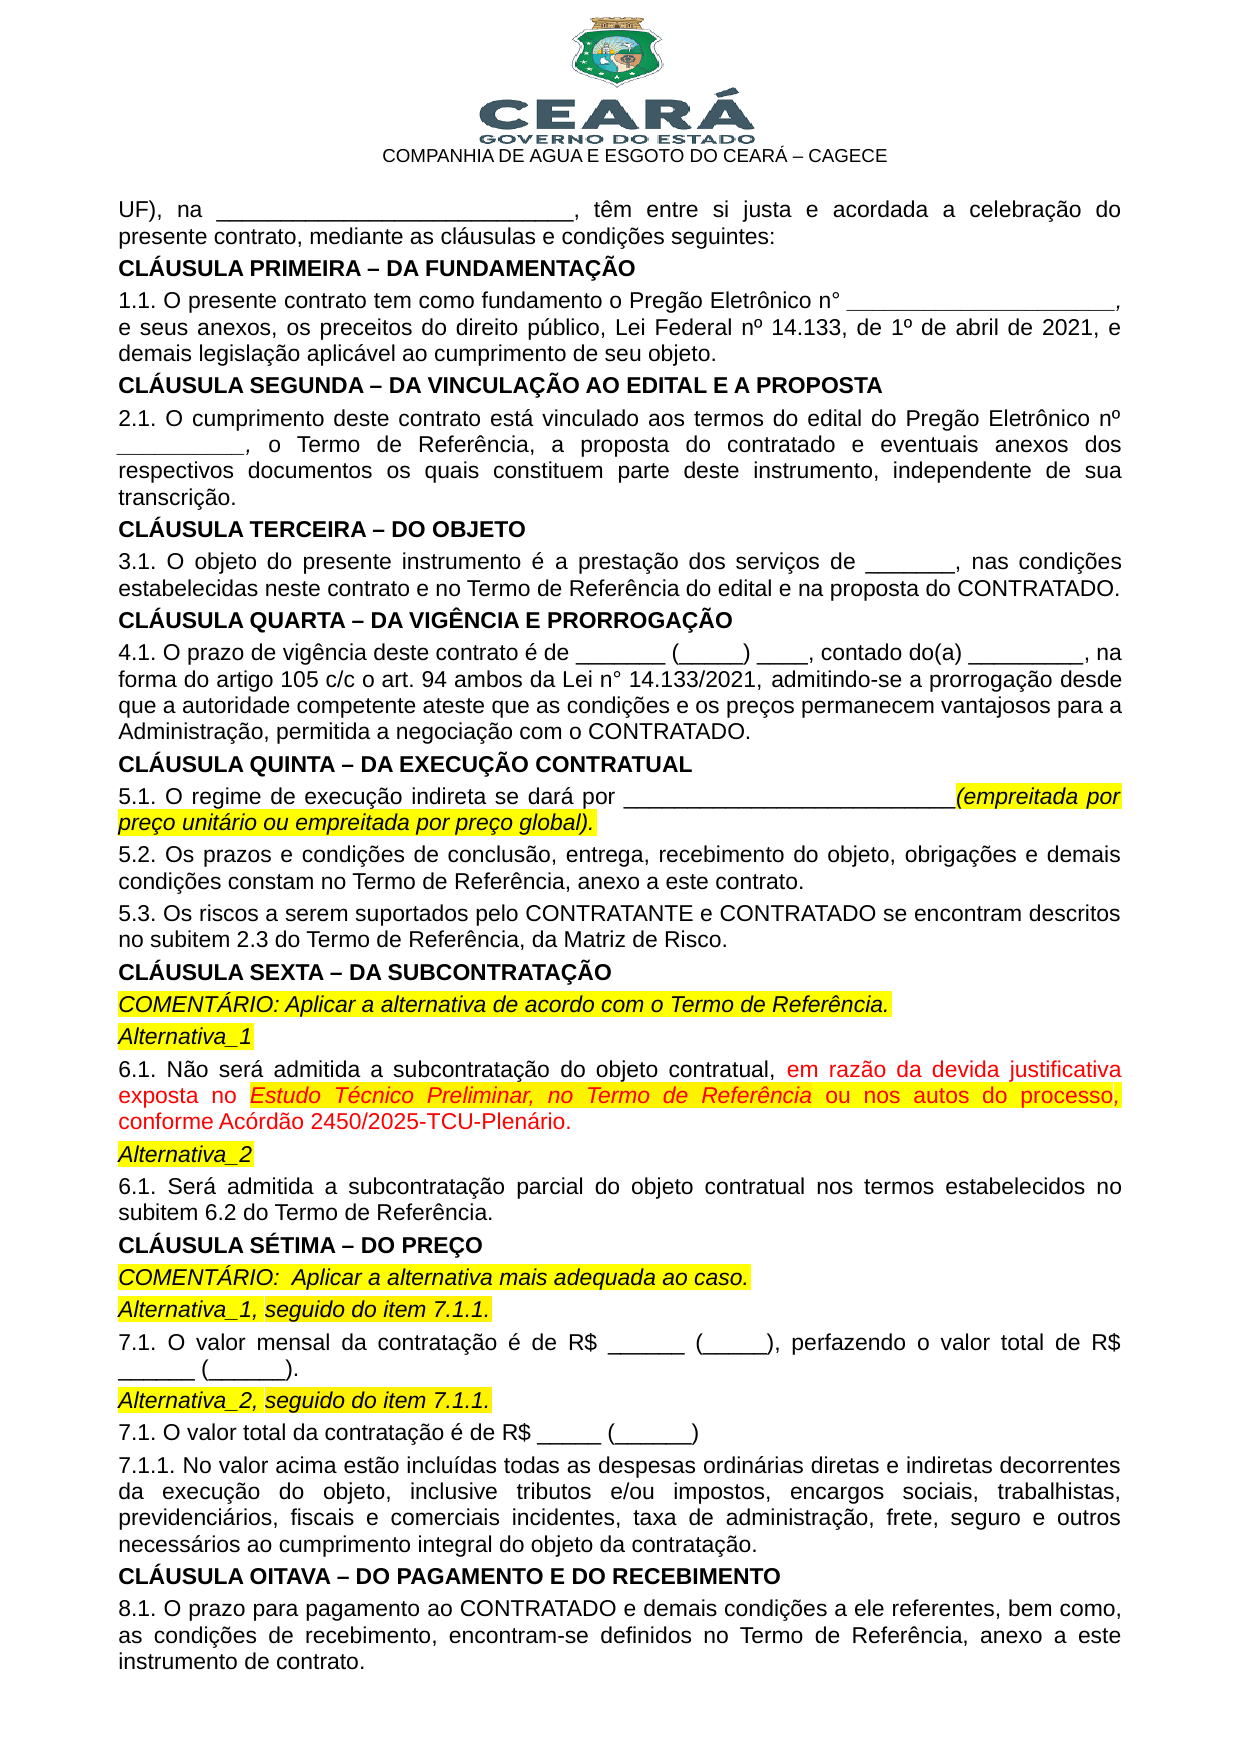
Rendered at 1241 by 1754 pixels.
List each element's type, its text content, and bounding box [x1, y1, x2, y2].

text 4.1. O prazo de vigência deste contrato é de _______ (_____) ____, contado do(a) _________, na forma do artigo 105 c/c o art. 94 ambos da Lei n° 14.133/2021, admitindo-se a prorrogação desde que a autoridade competente ateste que as condições e os preços permanecem vantajosos para a Administração, permitida a negociação com o CONTRATADO. [118, 639, 1122, 744]
text COMENTÁRIO: Aplicar a alternativa de acordo com o Termo de Referência. [118, 991, 1122, 1017]
text 5.3. Os riscos a serem suportados pelo CONTRATANTE e CONTRATADO se encontram descritos no subitem 2.3 do Termo de Referência, da Matriz de Risco. [118, 900, 1122, 953]
text 3.1. O objeto do presente instrumento é a prestação dos serviços de _______, nas condições estabelecidas neste contrato e no Termo de Referência do edital e na proposta do CONTRATADO. [118, 548, 1122, 601]
text Alternativa_1 [118, 1023, 1122, 1050]
text 5.2. Os prazos e condições de conclusão, entrega, recebimento do objeto, obrigações e demais condições constam no Termo de Referência, anexo a este contrato. [118, 841, 1122, 894]
text 7.1. O valor total da contratação é de R$ _____ (______) [118, 1419, 1122, 1446]
text 6.1. Não será admitida a subcontratação do objeto contratual, em razão da devida justificativa exposta no Estudo Técnico Preliminar, no Termo de Referência ou nos autos do processo, conforme Acórdão 2450/2025-TCU-Plenário. [118, 1056, 1122, 1135]
picture [453, 12, 782, 148]
text 7.1.1. No valor acima estão incluídas todas as despesas ordinárias diretas e indiretas decorrentes da execução do objeto, inclusive tributos e/ou impostos, encargos sociais, trabalhistas, previdenciários, fiscais e comerciais incidentes, taxa de administração, frete, seguro e outros necessários ao cumprimento integral do objeto da contratação. [118, 1452, 1122, 1557]
text 5.1. O regime de execução indireta se dará por __________________________(empreitada por preço unitário ou empreitada por preço global). [118, 783, 1122, 836]
text CLÁUSULA OITAVA – DO PAGAMENTO E DO RECEBIMENTO [118, 1563, 1122, 1589]
text Alternativa_1, seguido do item 7.1.1. [118, 1296, 1122, 1322]
text CLÁUSULA SEGUNDA – DA VINCULAÇÃO AO EDITAL E A PROPOSTA [118, 372, 1122, 399]
text Alternativa_2 [118, 1141, 1122, 1167]
text Alternativa_2, seguido do item 7.1.1. [118, 1387, 1122, 1413]
text CLÁUSULA TERCEIRA – DO OBJETO [118, 516, 1122, 542]
text COMENTÁRIO: Aplicar a alternativa mais adequada ao caso. [118, 1264, 1122, 1290]
text 2.1. O cumprimento deste contrato está vinculado aos termos do edital do Pregão Eletrônico nº __________, o Termo de Referência, a proposta do contratado e eventuais anexos dos respectivos documentos os quais constituem parte deste instrumento, independente de sua transcrição. [118, 404, 1122, 510]
text CLÁUSULA SÉTIMA – DO PREÇO [118, 1232, 1122, 1258]
text CLÁUSULA QUARTA – DA VIGÊNCIA E PRORROGAÇÃO [118, 607, 1122, 633]
text CLÁUSULA PRIMEIRA – DA FUNDAMENTAÇÃO [118, 255, 1122, 281]
text CLÁUSULA SEXTA – DA SUBCONTRATAÇÃO [118, 959, 1122, 985]
text 7.1. O valor mensal da contratação é de R$ ______ (_____), perfazendo o valor total de R$ ______ (______). [118, 1328, 1122, 1381]
text 1.1. O presente contrato tem como fundamento o Pregão Eletrônico n° _____________________, e seus anexos, os preceitos do direito público, Lei Federal nº 14.133, de 1º de abril de 2021, e demais legislação aplicável ao cumprimento de seu objeto. [118, 287, 1122, 366]
text 8.1. O prazo para pagamento ao CONTRATADO e demais condições a ele referentes, bem como, as condições de recebimento, encontram-se definidos no Termo de Referência, anexo a este instrumento de contrato. [118, 1595, 1122, 1674]
text - UF), na ____________________________, têm entre si justa e acordada a celebração do presente contrato, mediante as cláusulas e condições seguintes: [118, 196, 1122, 249]
text 6.1. Será admitida a subcontratação parcial do objeto contratual nos termos estabelecidos no subitem 6.2 do Termo de Referência. [118, 1173, 1122, 1226]
text CLÁUSULA QUINTA – DA EXECUÇÃO CONTRATUAL [118, 751, 1122, 777]
